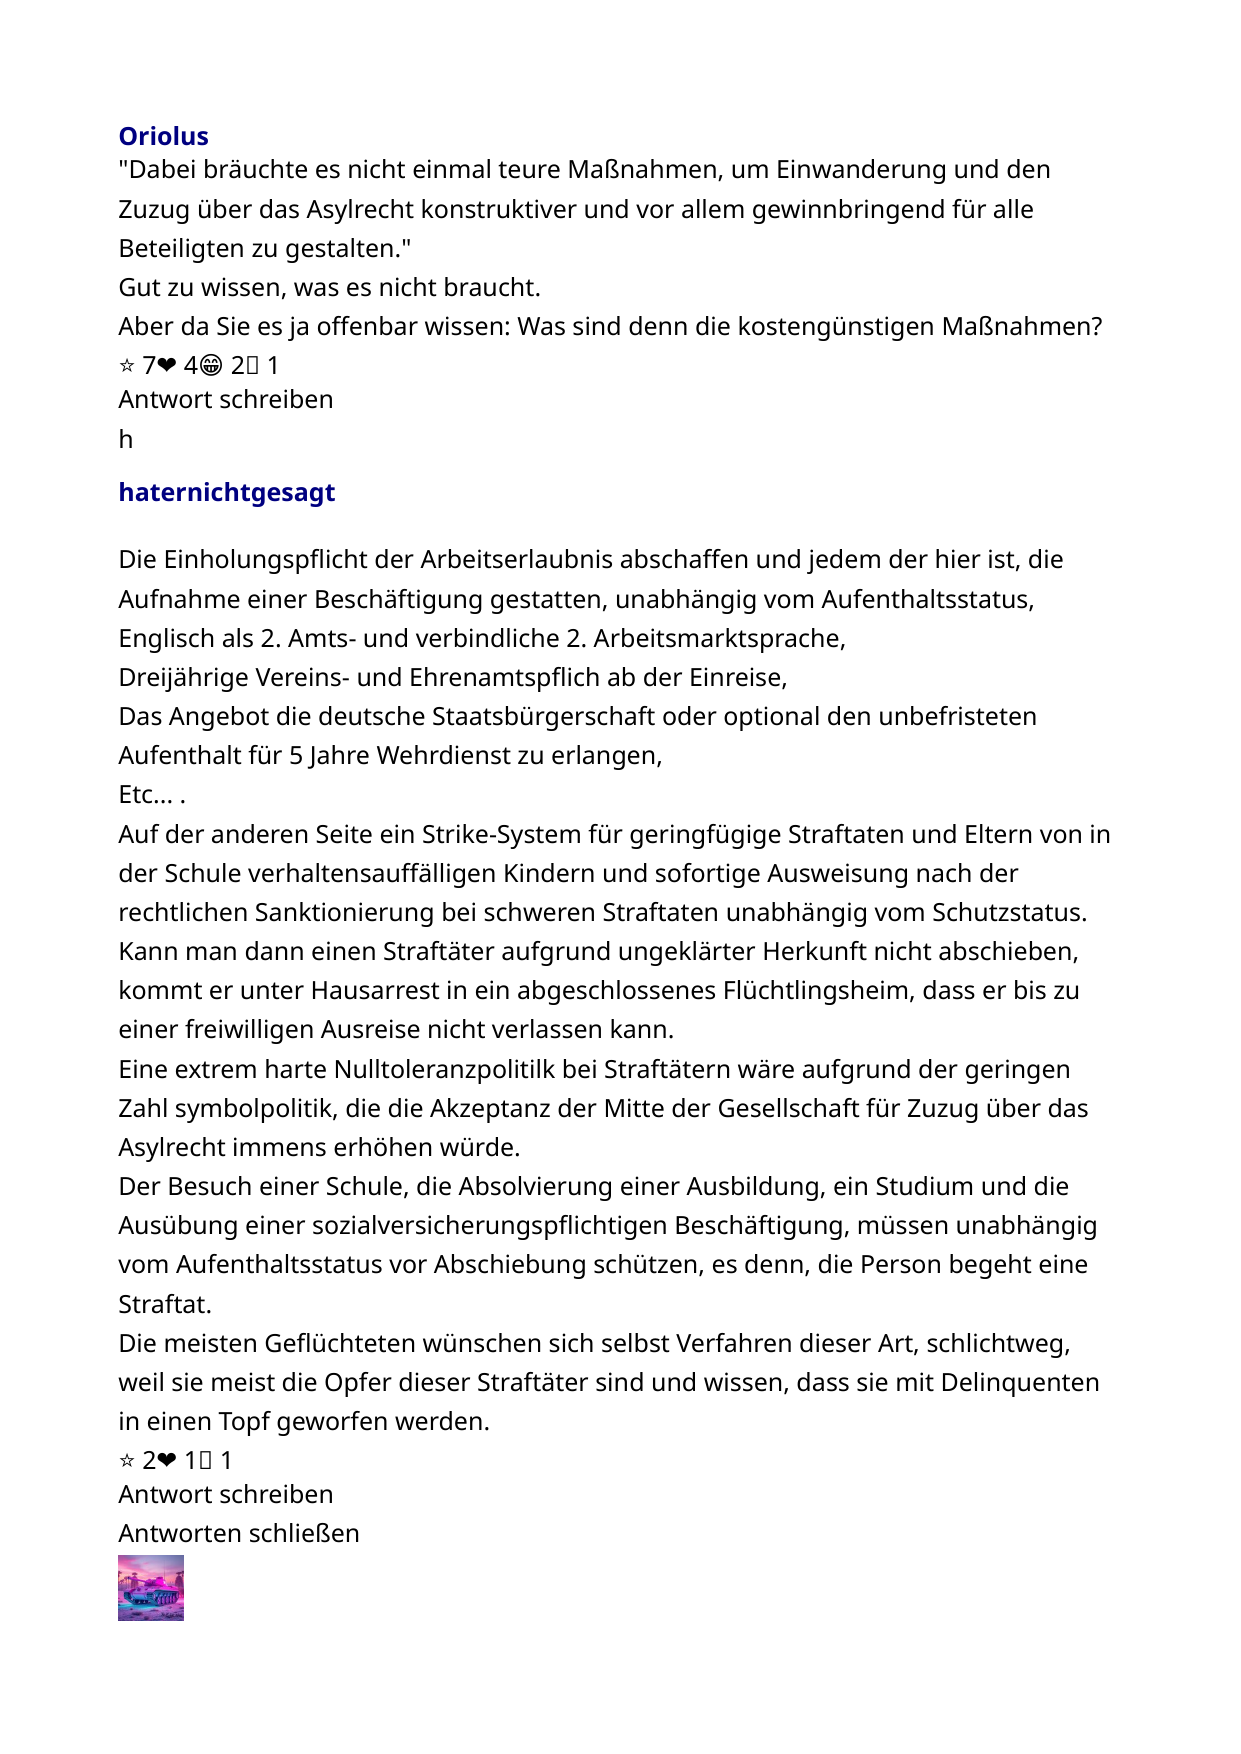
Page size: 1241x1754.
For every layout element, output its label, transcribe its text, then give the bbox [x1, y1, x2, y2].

text Die Einholungspflicht der Arbeitserlaubnis abschaffen und jedem der hier ist, die Aufnahme einer Beschäftigung gestatten, unabhängig vom Aufenthaltsstatus, [118, 542, 1122, 615]
text Gut zu wissen, was es nicht braucht. [118, 270, 1122, 304]
text Der Besuch einer Schule, die Absolvierung einer Ausbildung, ein Studium und die Ausübung einer sozialversicherungspflichtigen Beschäftigung, müssen unabhängig vom Aufenthaltsstatus vor Abschiebung schützen, es denn, die Person begeht eine Straftat. [118, 1169, 1122, 1320]
text Dreijährige Vereins- und Ehrenamtspflich ab der Einreise, [118, 659, 1122, 694]
text h [118, 421, 1122, 455]
text Das Angebot die deutsche Staatsbürgerschaft oder optional den unbefristeten Aufenthalt für 5 Jahre Wehrdienst zu erlangen, [118, 699, 1122, 772]
text Aber da Sie es ja offenbar wissen: Was sind denn die kostengünstigen Maßnahmen? [118, 309, 1122, 343]
text Antwort schreiben [118, 382, 1122, 416]
text Auf der anderen Seite ein Strike-System für geringfügige Straftaten und Eltern von in der Schule verhaltensauffälligen Kindern und sofortige Ausweisung nach der rechtlichen Sanktionierung bei schweren Straftaten unabhängig vom Schutzstatus. Kann man dann einen Straftäter aufgrund ungeklärter Herkunft nicht abschieben, kommt er unter Hausarrest in ein abgeschlossenes Flüchtlingsheim, dass er bis zu einer freiwilligen Ausreise nicht verlassen kann. [118, 816, 1122, 1046]
text Eine extrem harte Nulltoleranzpolitilk bei Straftätern wäre aufgrund der geringen Zahl symbolpolitik, die die Akzeptanz der Mitte der Gesellschaft für Zuzug über das Asylrecht immens erhöhen würde. [118, 1051, 1122, 1164]
text Die meisten Geflüchteten wünschen sich selbst Verfahren dieser Art, schlichtweg, weil sie meist die Opfer dieser Straftäter sind und wissen, dass sie mit Delinquenten in einen Topf geworfen werden. [118, 1325, 1122, 1438]
text Antwort schreiben [118, 1477, 1122, 1511]
subtitle haternichtgesagt [118, 475, 1122, 509]
text ⭐️ 7❤️ 4😁 2🤨 1 [118, 348, 1122, 382]
text Antworten schließen [118, 1516, 1122, 1550]
text Etc... . [118, 777, 1122, 811]
text "Dabei bräuchte es nicht einmal teure Maßnahmen, um Einwanderung und den Zuzug über das Asylrecht konstruktiver und vor allem gewinnbringend für alle Beteiligten zu gestalten." [118, 152, 1122, 264]
text Englisch als 2. Amts- und verbindliche 2. Arbeitsmarktsprache, [118, 620, 1122, 654]
subtitle Oriolus [118, 118, 1122, 152]
text ⭐️ 2❤️ 1🙁 1 [118, 1443, 1122, 1477]
picture [118, 1555, 184, 1621]
